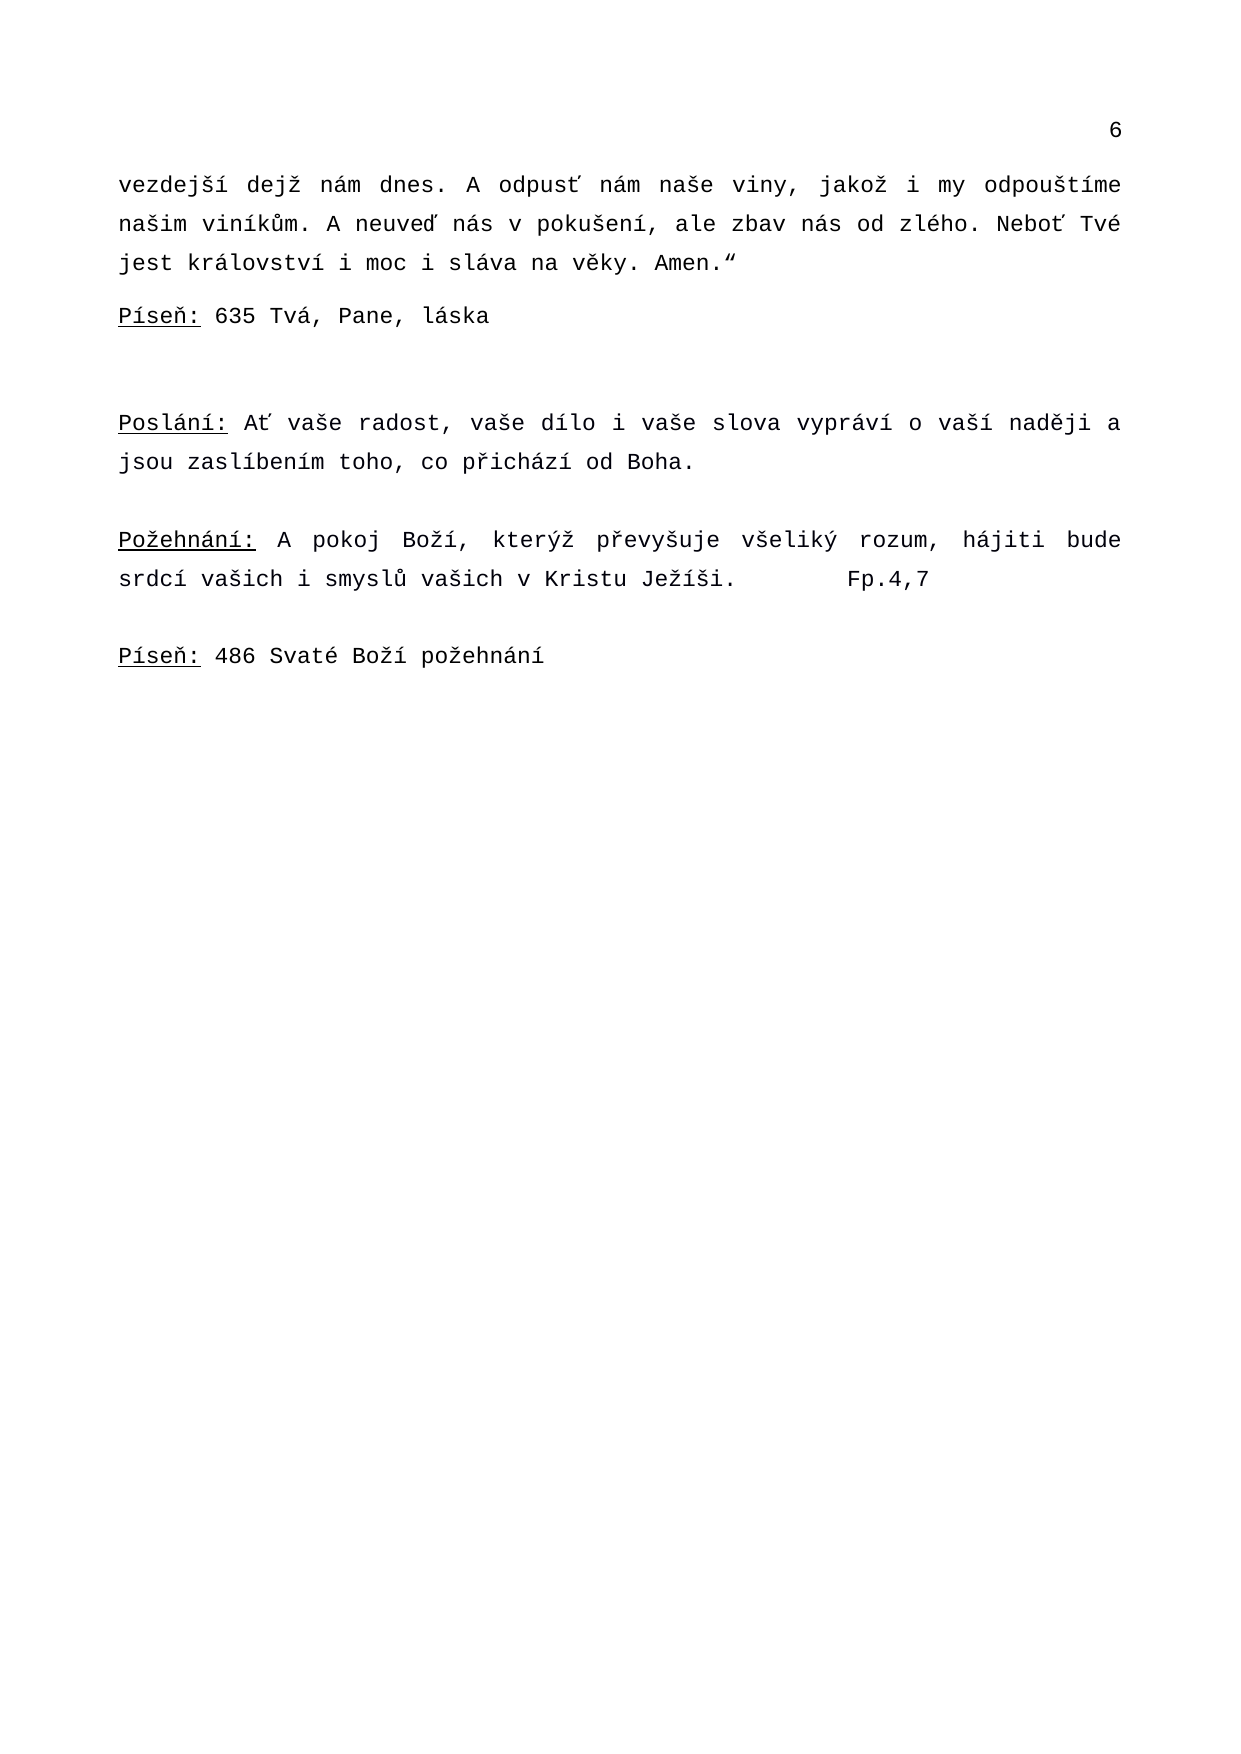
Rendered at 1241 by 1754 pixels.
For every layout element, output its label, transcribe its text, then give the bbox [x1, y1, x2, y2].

text Požehnání: A pokoj Boží, kterýž převyšuje všeliký rozum, hájiti bude srdcí vašich i smyslů vašich v Kristu Ježíši. Fp.4,7 [118, 528, 1122, 593]
text Poslání: Ať vaše radost, vaše dílo i vaše slova vypráví o vaší naději a jsou zaslíbením toho, co přichází od Boha. [118, 412, 1122, 476]
text vezdejší dejž nám dnes. A odpusť nám naše viny, jakož i my odpouštíme našim viníkům. A neuveď nás v pokušení, ale zbav nás od zlého. Neboť Tvé jest království i moc i sláva na věky. Amen.“ [118, 173, 1122, 277]
text Píseň: 635 Tvá, Pane, láska [118, 305, 1122, 331]
text Píseň: 486 Svaté Boží požehnání [118, 645, 1122, 671]
